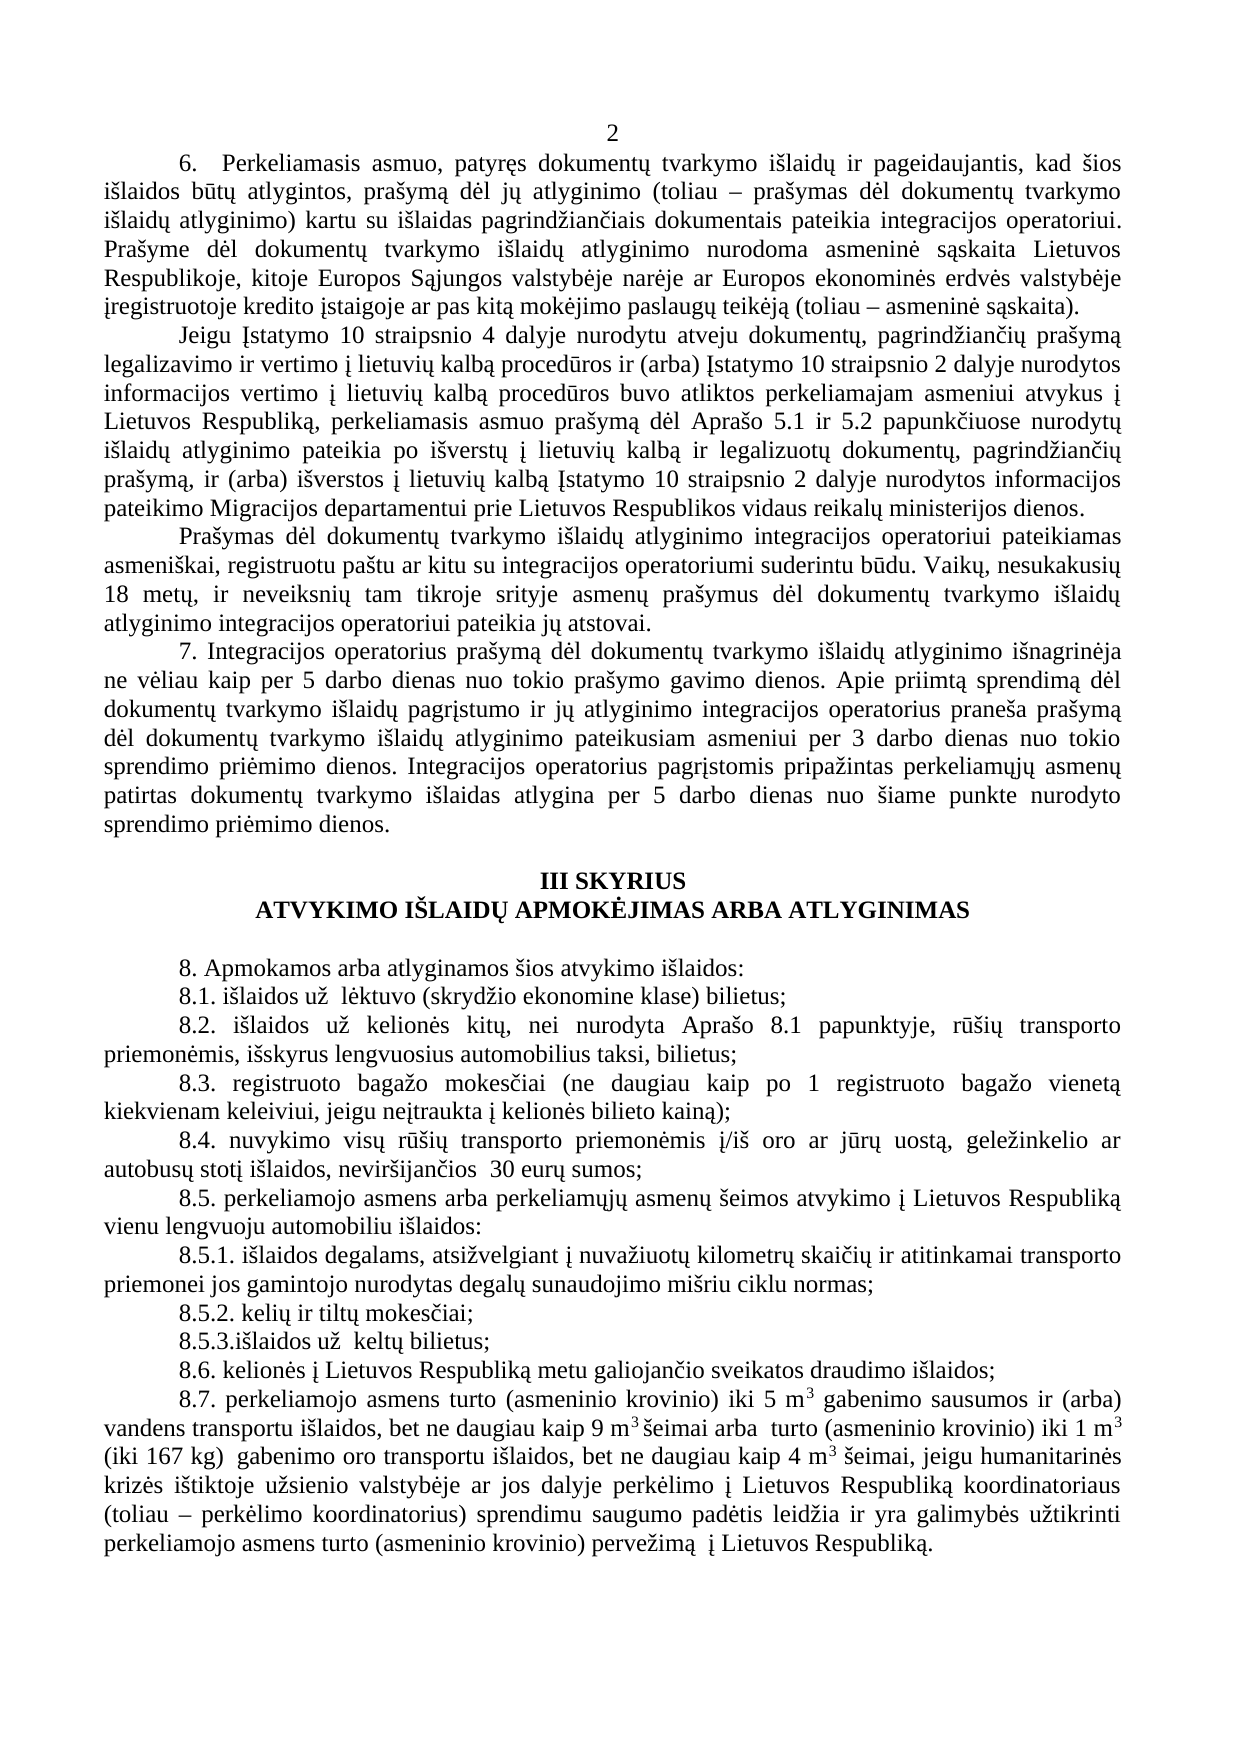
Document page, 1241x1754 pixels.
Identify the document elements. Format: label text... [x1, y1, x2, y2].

text 8.5.3.išlaidos už keltų bilietus; [103, 1326, 1122, 1355]
text 8. Apmokamos arba atlyginamos šios atvykimo išlaidos: [103, 953, 1122, 981]
text Jeigu Įstatymo 10 straipsnio 4 dalyje nurodytu atveju dokumentų, pagrindžiančių prašymą legalizavimo ir vertimo į lietuvių kalbą procedūros ir (arba) Įstatymo 10 straipsnio 2 dalyje nurodytos informacijos vertimo į lietuvių kalbą procedūros buvo atliktos perkeliamajam asmeniui atvykus į Lietuvos Respubliką, perkeliamasis asmuo prašymą dėl Aprašo 5.1 ir 5.2 papunkčiuose nurodytų išlaidų atlyginimo pateikia po išverstų į lietuvių kalbą ir legalizuotų dokumentų, pagrindžiančių prašymą, ir (arba) išverstos į lietuvių kalbą Įstatymo 10 straipsnio 2 dalyje nurodytos informacijos pateikimo Migracijos departamentui prie Lietuvos Respublikos vidaus reikalų ministerijos dienos. [103, 320, 1122, 521]
text 8.3. registruoto bagažo mokesčiai (ne daugiau kaip po 1 registruoto bagažo vienetą kiekvienam keleiviui, jeigu neįtraukta į kelionės bilieto kainą); [103, 1068, 1122, 1125]
text III SKYRIUS [103, 866, 1122, 895]
text Prašymas dėl dokumentų tvarkymo išlaidų atlyginimo integracijos operatoriui pateikiamas asmeniškai, registruotu paštu ar kitu su integracijos operatoriumi suderintu būdu. Vaikų, nesukakusių 18 metų, ir neveiksnių tam tikroje srityje asmenų prašymus dėl dokumentų tvarkymo išlaidų atlyginimo integracijos operatoriui pateikia jų atstovai. [103, 521, 1122, 636]
text ATVYKIMO IŠLAIDŲ APMOKĖJIMAS ARBA ATLYGINIMAS [103, 895, 1122, 924]
text 8.5.1. išlaidos degalams, atsižvelgiant į nuvažiuotų kilometrų skaičių ir atitinkamai transporto priemonei jos gamintojo nurodytas degalų sunaudojimo mišriu ciklu normas; [103, 1240, 1122, 1298]
text 8.2. išlaidos už kelionės kitų, nei nurodyta Aprašo 8.1 papunktyje, rūšių transporto priemonėmis, išskyrus lengvuosius automobilius taksi, bilietus; [103, 1010, 1122, 1068]
text 8.5. perkeliamojo asmens arba perkeliamųjų asmenų šeimos atvykimo į Lietuvos Respubliką vienu lengvuoju automobiliu išlaidos: [103, 1183, 1122, 1240]
text 8.7. perkeliamojo asmens turto (asmeninio krovinio) iki 5 m3 gabenimo sausumos ir (arba) vandens transportu išlaidos, bet ne daugiau kaip 9 m3 šeimai arba turto (asmeninio krovinio) iki 1 m3 (iki 167 kg) gabenimo oro transportu išlaidos, bet ne daugiau kaip 4 m3 šeimai, jeigu humanitarinės krizės ištiktoje užsienio valstybėje ar jos dalyje perkėlimo į Lietuvos Respubliką koordinatoriaus (toliau – perkėlimo koordinatorius) sprendimu saugumo padėtis leidžia ir yra galimybės užtikrinti perkeliamojo asmens turto (asmeninio krovinio) pervežimą į Lietuvos Respubliką. [103, 1384, 1122, 1556]
text 8.1. išlaidos už lėktuvo (skrydžio ekonomine klase) bilietus; [103, 981, 1122, 1010]
text 8.6. kelionės į Lietuvos Respubliką metu galiojančio sveikatos draudimo išlaidos; [103, 1355, 1122, 1384]
text 7. Integracijos operatorius prašymą dėl dokumentų tvarkymo išlaidų atlyginimo išnagrinėja ne vėliau kaip per 5 darbo dienas nuo tokio prašymo gavimo dienos. Apie priimtą sprendimą dėl dokumentų tvarkymo išlaidų pagrįstumo ir jų atlyginimo integracijos operatorius praneša prašymą dėl dokumentų tvarkymo išlaidų atlyginimo pateikusiam asmeniui per 3 darbo dienas nuo tokio sprendimo priėmimo dienos. Integracijos operatorius pagrįstomis pripažintas perkeliamųjų asmenų patirtas dokumentų tvarkymo išlaidas atlygina per 5 darbo dienas nuo šiame punkte nurodyto sprendimo priėmimo dienos. [103, 636, 1122, 838]
text 8.5.2. kelių ir tiltų mokesčiai; [103, 1298, 1122, 1326]
text 6. Perkeliamasis asmuo, patyręs dokumentų tvarkymo išlaidų ir pageidaujantis, kad šios išlaidos būtų atlygintos, prašymą dėl jų atlyginimo (toliau – prašymas dėl dokumentų tvarkymo išlaidų atlyginimo) kartu su išlaidas pagrindžiančiais dokumentais pateikia integracijos operatoriui. Prašyme dėl dokumentų tvarkymo išlaidų atlyginimo nurodoma asmeninė sąskaita Lietuvos Respublikoje, kitoje Europos Sąjungos valstybėje narėje ar Europos ekonominės erdvės valstybėje įregistruotoje kredito įstaigoje ar pas kitą mokėjimo paslaugų teikėją (toliau – asmeninė sąskaita). [103, 148, 1122, 320]
text 8.4. nuvykimo visų rūšių transporto priemonėmis į/iš oro ar jūrų uostą, geležinkelio ar autobusų stotį išlaidos, neviršijančios 30 eurų sumos; [103, 1125, 1122, 1183]
